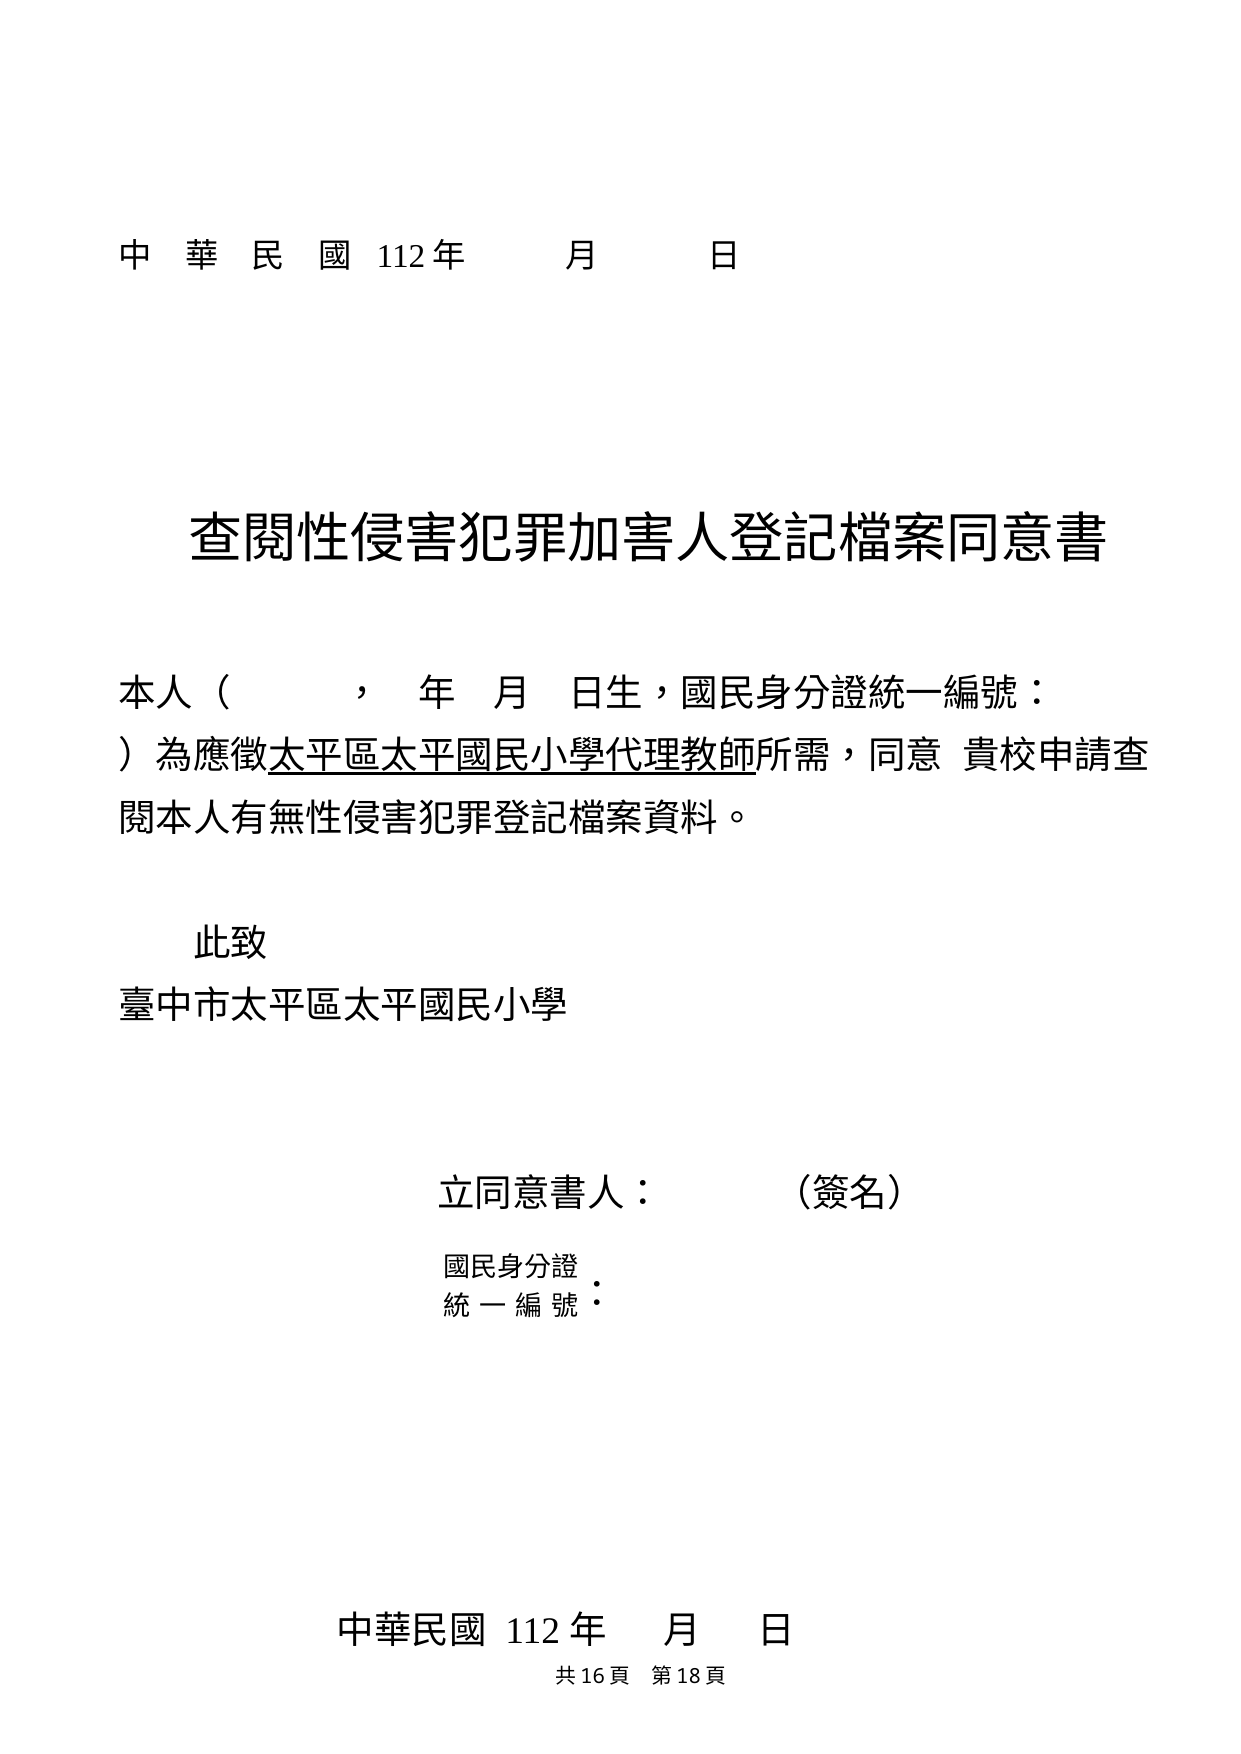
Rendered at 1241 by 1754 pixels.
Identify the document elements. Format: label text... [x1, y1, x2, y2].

text 立同意書人： （簽名） [118, 1148, 1162, 1211]
text 本人（ ， 年 月 日生，國民身分證統一編號： ）為應徵太平區太平國民小學代理教師所需，同意 貴校申請查閱本人有無性侵害犯罪登記檔案資料。 [118, 648, 1162, 836]
text 中 華 民 國 112年 月 日 [118, 211, 1162, 273]
text 此致 [118, 898, 1162, 961]
text 臺中市太平區太平國民小學 [118, 961, 1162, 1023]
text 中華民國 112 年 月 日 [118, 1461, 1012, 1648]
text 國民身分證統一編號： [118, 1211, 1162, 1336]
text 查閱性侵害犯罪加害人登記檔案同意書 [118, 461, 1178, 586]
